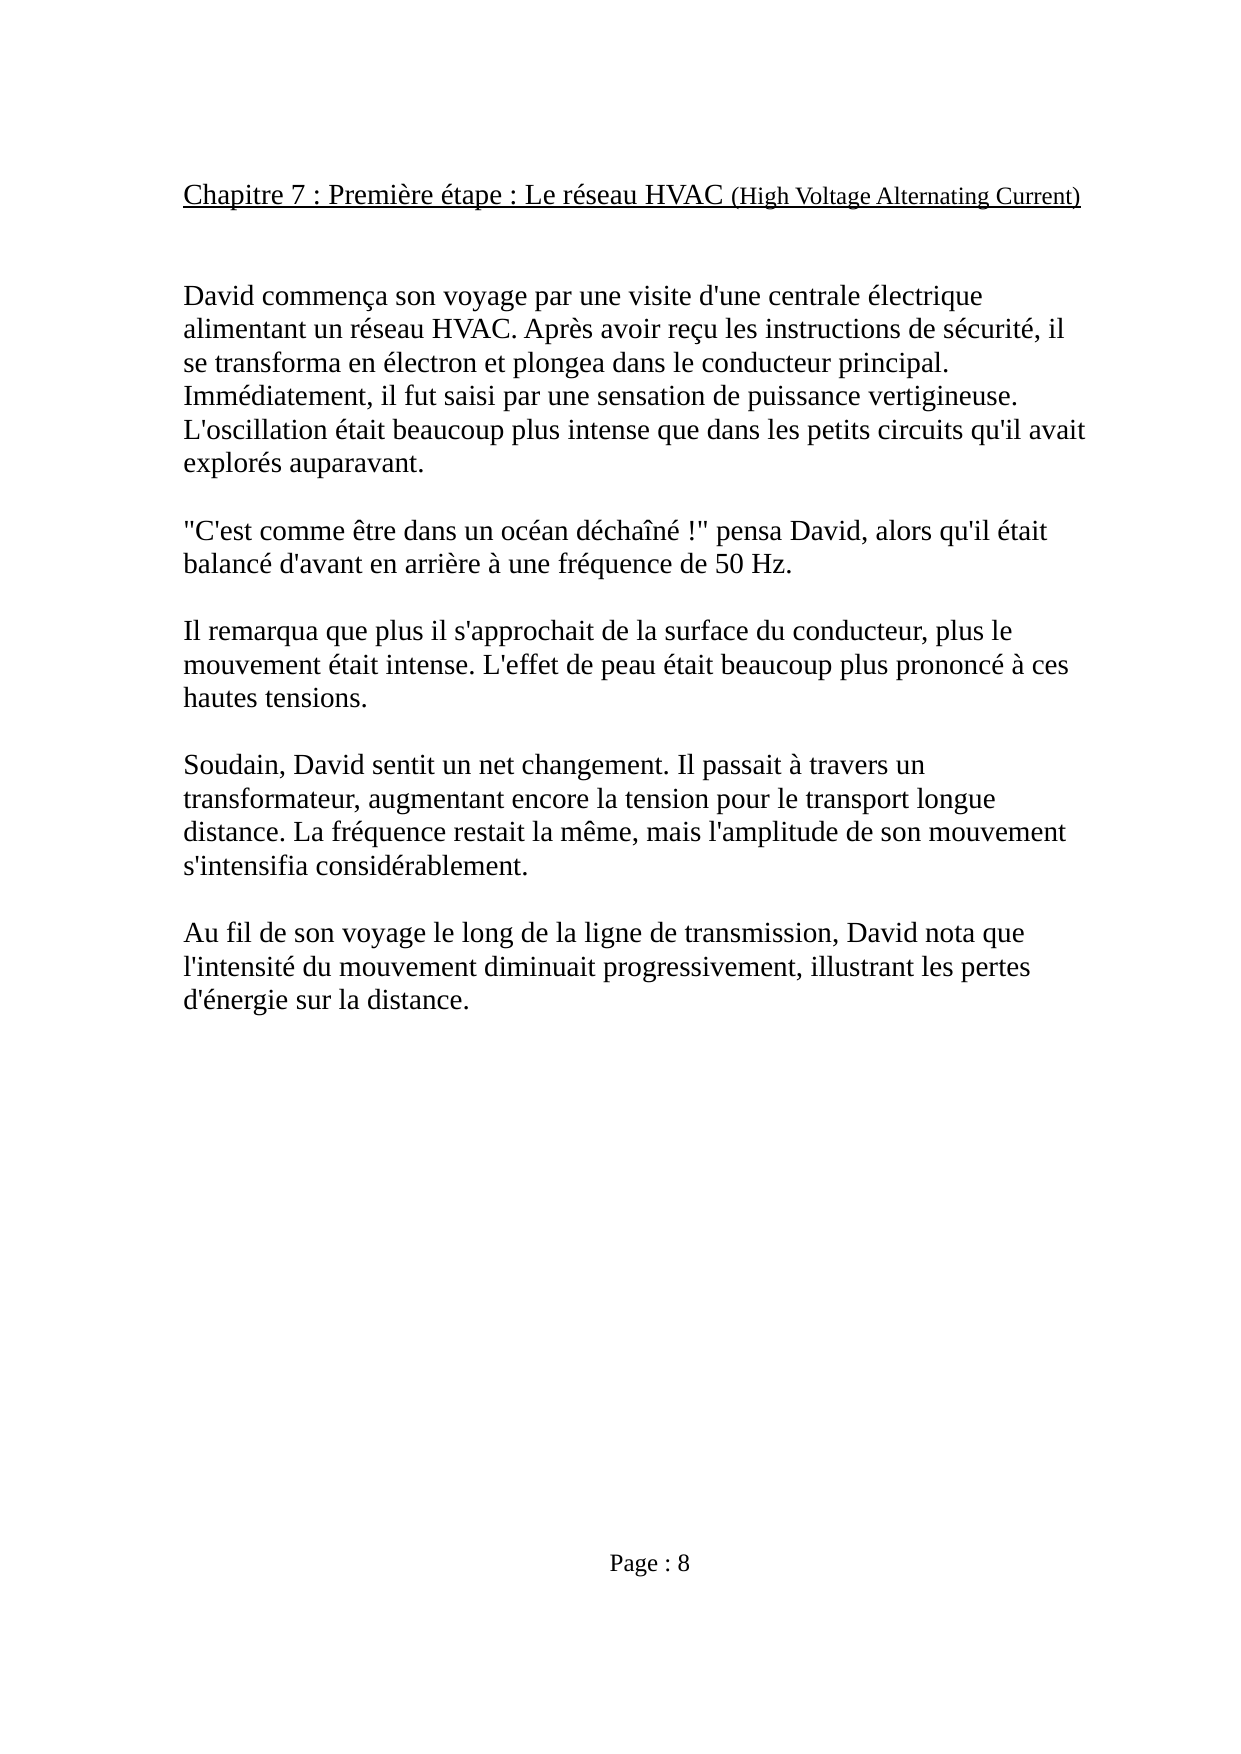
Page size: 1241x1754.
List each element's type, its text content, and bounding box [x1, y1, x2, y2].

text Au fil de son voyage le long de la ligne de transmission, David nota que l'intensité du mouvement diminuait progressivement, illustrant les pertes d'énergie sur la distance. [183, 915, 1087, 1016]
text Soudain, David sentit un net changement. Il passait à travers un transformateur, augmentant encore la tension pour le transport longue distance. La fréquence restait la même, mais l'amplitude de son mouvement s'intensifia considérablement. [183, 747, 1087, 882]
text Immédiatement, il fut saisi par une sensation de puissance vertigineuse. L'oscillation était beaucoup plus intense que dans les petits circuits qu'il avait explorés auparavant. [183, 378, 1087, 479]
text Il remarqua que plus il s'approchait de la surface du conducteur, plus le mouvement était intense. L'effet de peau était beaucoup plus prononcé à ces hautes tensions. [183, 613, 1087, 714]
text Chapitre 7 : Première étape : Le réseau HVAC (High Voltage Alternating Current) [183, 177, 1087, 211]
text "C'est comme être dans un océan déchaîné !" pensa David, alors qu'il était balancé d'avant en arrière à une fréquence de 50 Hz. [183, 513, 1087, 580]
text David commença son voyage par une visite d'une centrale électrique alimentant un réseau HVAC. Après avoir reçu les instructions de sécurité, il se transforma en électron et plongea dans le conducteur principal. [183, 278, 1087, 378]
